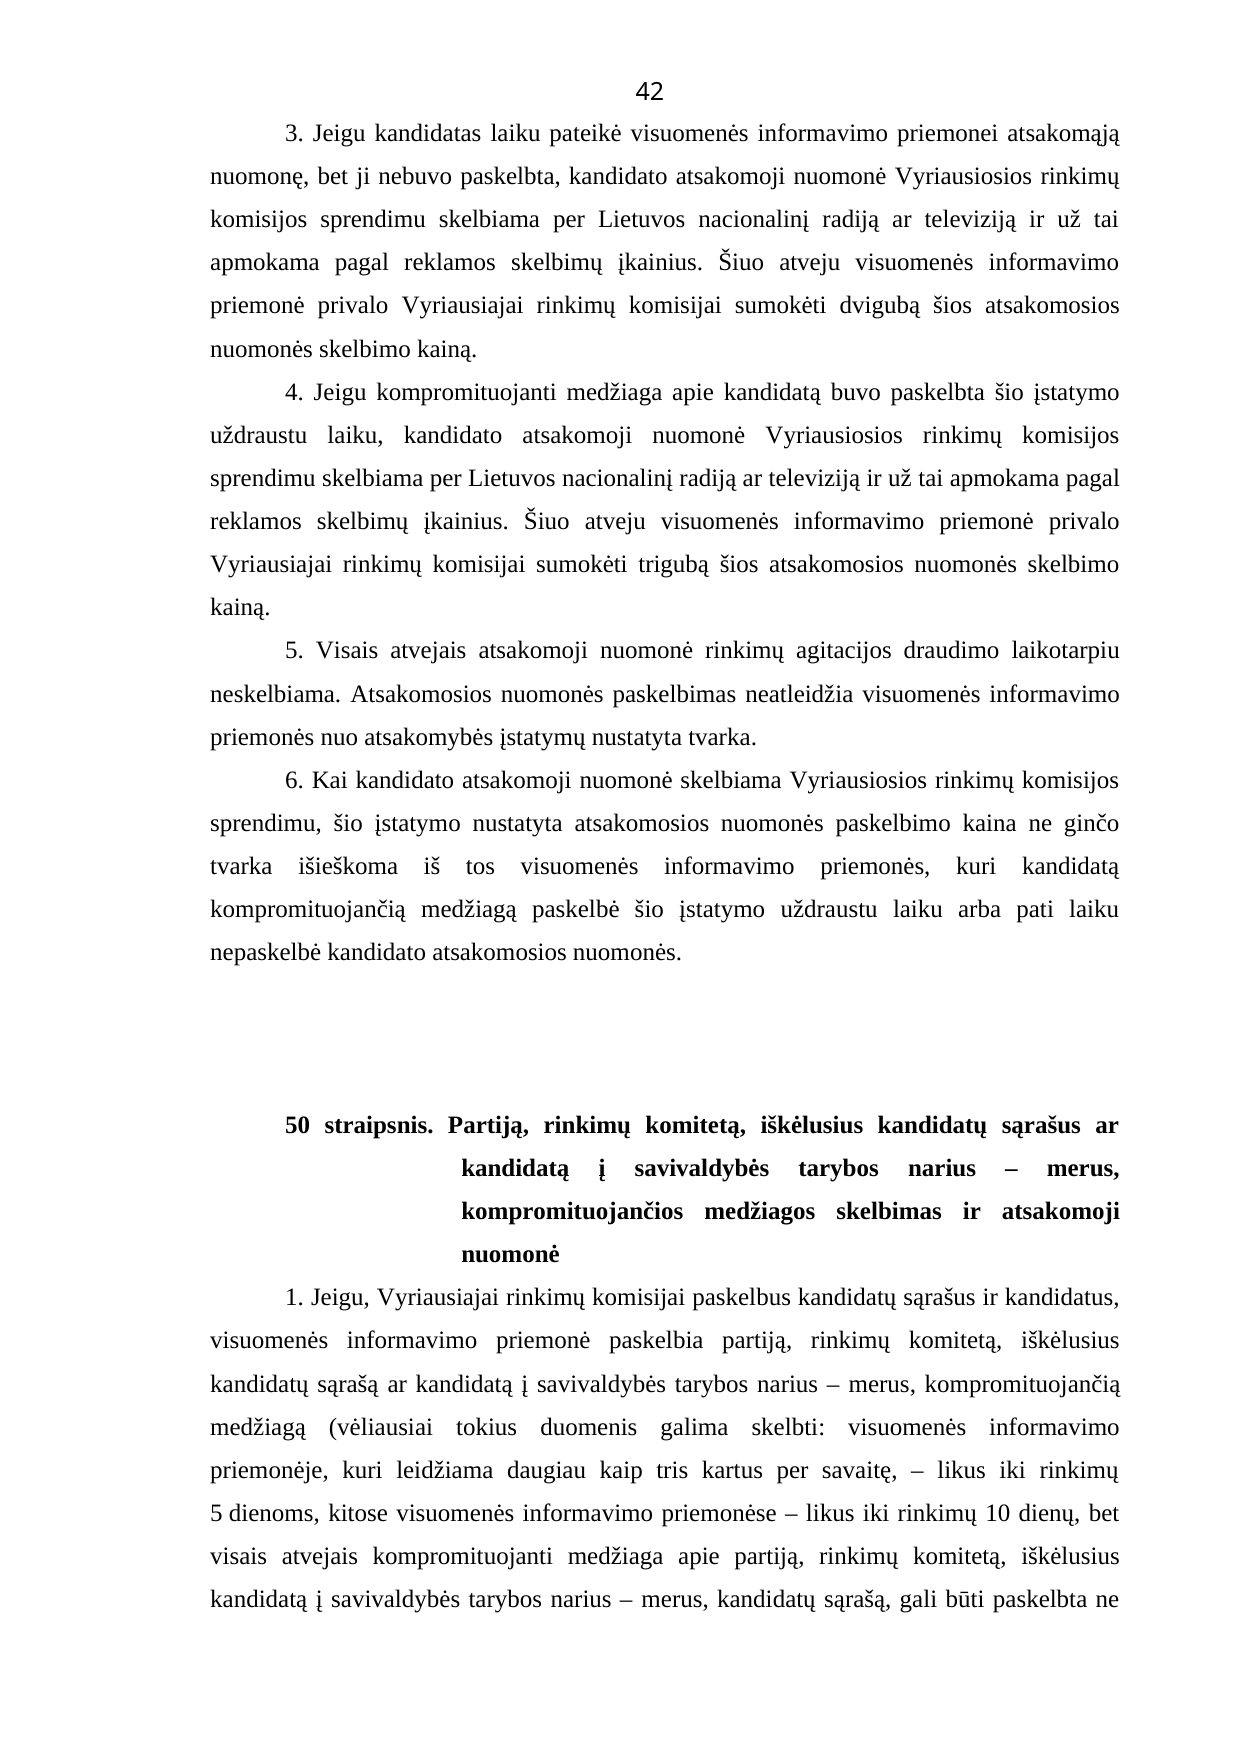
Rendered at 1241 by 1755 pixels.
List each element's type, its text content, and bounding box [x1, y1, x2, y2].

text 4. Jeigu kompromituojanti medžiaga apie kandidatą buvo paskelbta šio įstatymo uždraustu laiku, kandidato atsakomoji nuomonė Vyriausiosios rinkimų komisijos sprendimu skelbiama per Lietuvos nacionalinį radiją ar televiziją ir už tai apmokama pagal reklamos skelbimų įkainius. Šiuo atveju visuomenės informavimo priemonė privalo Vyriausiajai rinkimų komisijai sumokėti trigubą šios atsakomosios nuomonės skelbimo kainą. [210, 377, 1120, 621]
text 3. Jeigu kandidatas laiku pateikė visuomenės informavimo priemonei atsakomąją nuomonę, bet ji nebuvo paskelbta, kandidato atsakomoji nuomonė Vyriausiosios rinkimų komisijos sprendimu skelbiama per Lietuvos nacionalinį radiją ar televiziją ir už tai apmokama pagal reklamos skelbimų įkainius. Šiuo atveju visuomenės informavimo priemonė privalo Vyriausiajai rinkimų komisijai sumokėti dvigubą šios atsakomosios nuomonės skelbimo kainą. [210, 118, 1120, 362]
text 1. Jeigu, Vyriausiajai rinkimų komisijai paskelbus kandidatų sąrašus ir kandidatus, visuomenės informavimo priemonė paskelbia partiją, rinkimų komitetą, iškėlusius kandidatų sąrašą ar kandidatą į savivaldybės tarybos narius – merus, kompromituojančią medžiagą (vėliausiai tokius duomenis galima skelbti: visuomenės informavimo priemonėje, kuri leidžiama daugiau kaip tris kartus per savaitę, – likus iki rinkimų 5 dienoms, kitose visuomenės informavimo priemonėse – likus iki rinkimų 10 dienų, bet visais atvejais kompromituojanti medžiaga apie partiją, rinkimų komitetą, iškėlusius kandidatą į savivaldybės tarybos narius – merus, kandidatų sąrašą, gali būti paskelbta ne [210, 1282, 1120, 1613]
text 6. Kai kandidato atsakomoji nuomonė skelbiama Vyriausiosios rinkimų komisijos sprendimu, šio įstatymo nustatyta atsakomosios nuomonės paskelbimo kaina ne ginčo tvarka išieškoma iš tos visuomenės informavimo priemonės, kuri kandidatą kompromituojančią medžiagą paskelbė šio įstatymo uždraustu laiku arba pati laiku nepaskelbė kandidato atsakomosios nuomonės. [210, 765, 1120, 966]
text 5. Visais atvejais atsakomoji nuomonė rinkimų agitacijos draudimo laikotarpiu neskelbiama. Atsakomosios nuomonės paskelbimas neatleidžia visuomenės informavimo priemonės nuo atsakomybės įstatymų nustatyta tvarka. [210, 636, 1120, 751]
text 50 straipsnis. Partiją, rinkimų komitetą, iškėlusius kandidatų sąrašus ar kandidatą į savivaldybės tarybos narius – merus, kompromituojančios medžiagos skelbimas ir atsakomoji nuomonė [285, 1110, 1120, 1268]
